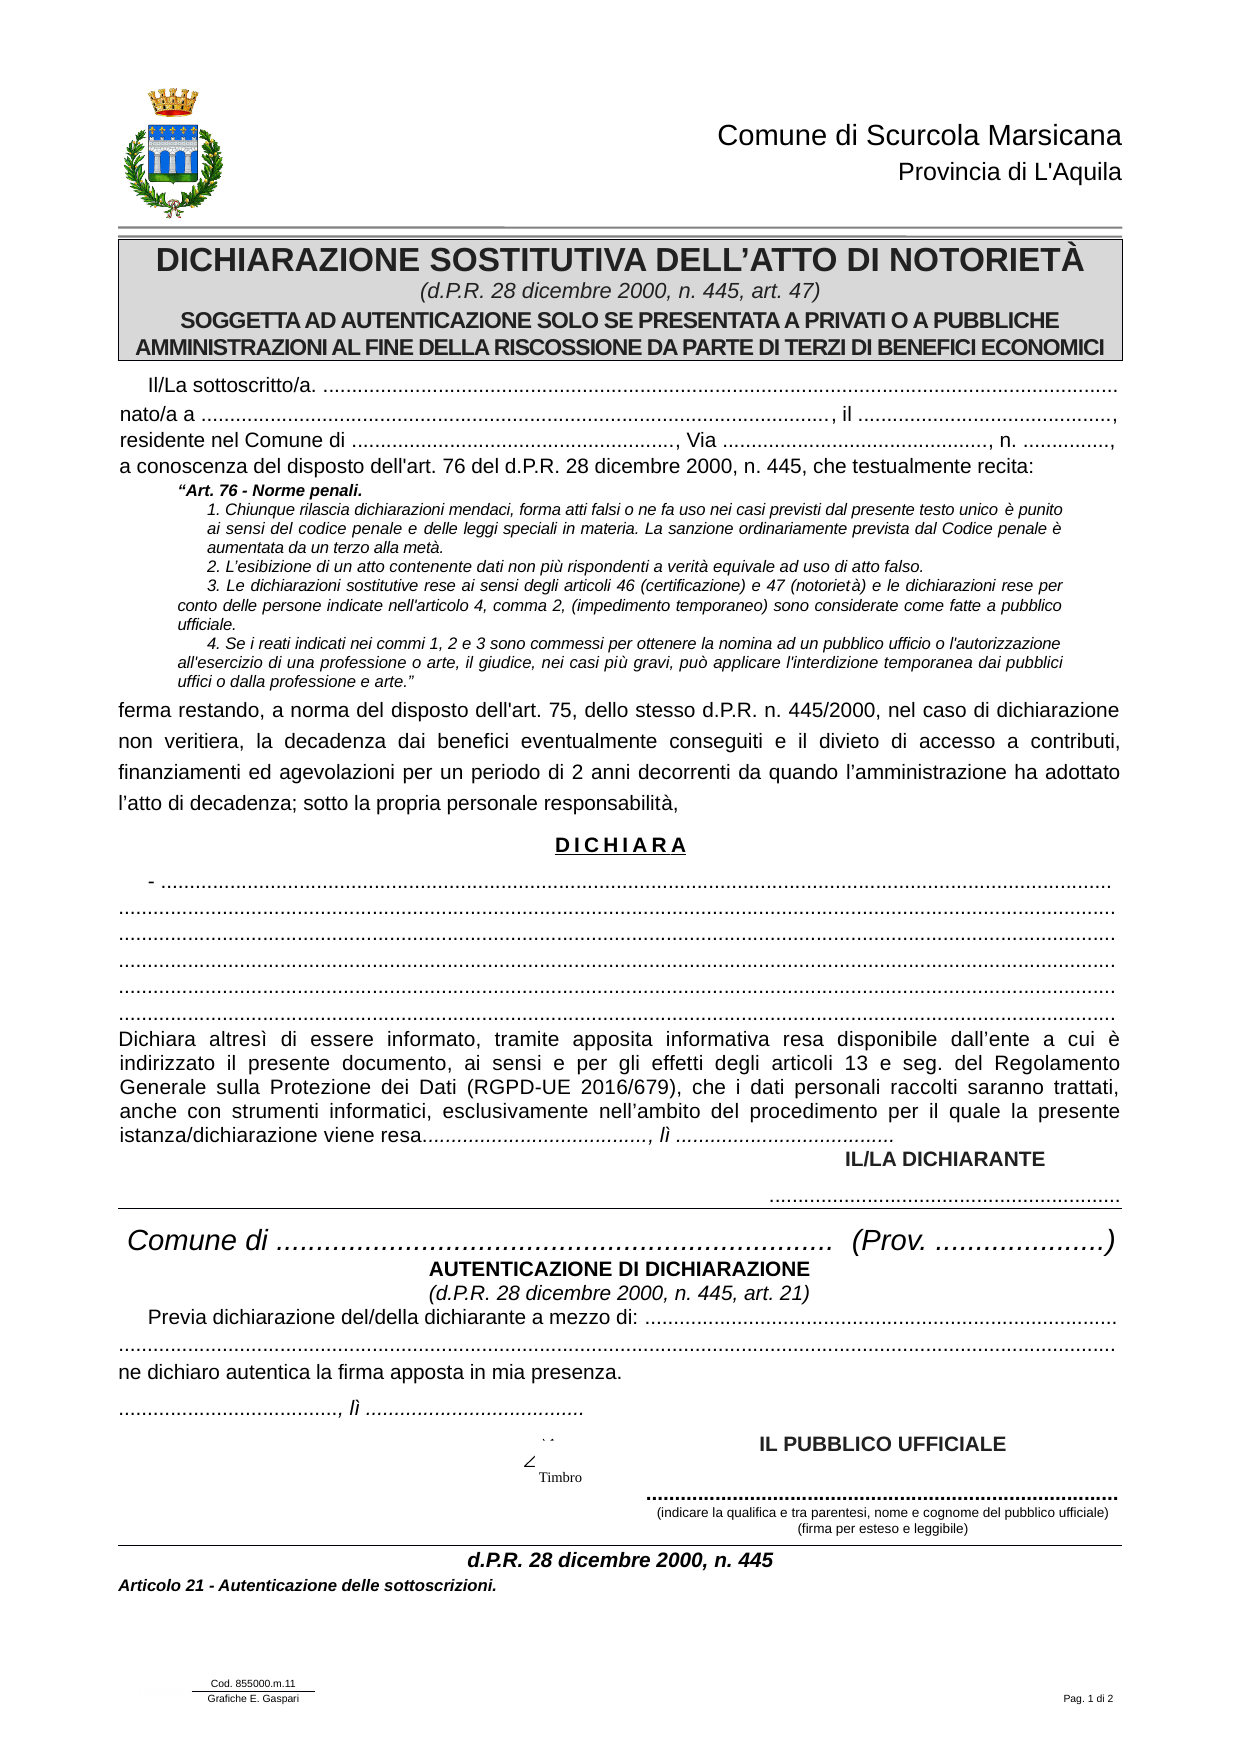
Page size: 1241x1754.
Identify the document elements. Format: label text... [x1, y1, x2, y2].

text AUTENTICAZIONE DI DICHIARAZIONE [118, 1257, 1121, 1281]
text Provincia di L'Aquila [224, 157, 1122, 185]
text a conoscenza del disposto dell'art. 76 del d.P.R. 28 dicembre 2000, n. 445, che testualmente recita: [119, 454, 1122, 478]
text d.P.R. 28 dicembre 2000, n. 445 [118, 1546, 1122, 1572]
text Articolo 21 - Autenticazione delle sottoscrizioni. [118, 1576, 1122, 1595]
text ............................................................................................................................................................................. [118, 1332, 1121, 1356]
text Comune di ..................................................................... (Prov. .....................) [120, 1223, 1122, 1257]
text .................................................................................. [643, 1481, 1122, 1505]
text 3. Le dichiarazioni sostitutive rese ai sensi degli articoli 46 (certificazione) e 47 (notorietà) e le dichiarazioni rese per conto delle persone indicate nell'articolo 4, comma 2, (impedimento temporaneo) sono considerate come fatte a pubblico ufficiale. [177, 576, 1063, 634]
text IL/LA DICHIARANTE [768, 1146, 1122, 1170]
text 2. L’esibizione di un atto contenente dati non più rispondenti a verità equivale ad uso di atto falso. [177, 557, 1063, 576]
text ............................................................................................................................................................................. [118, 974, 1122, 998]
table_header DICHIARAZIONE SOSTITUTIVA DELL’ATTO DI NOTORIETÀ (d.P.R. 28 dicembre 2000, n. 445, art. 47) SOGGETTA AD AUTENTICAZIONE SOLO SE PRESENTATA A PRIVATI O A PUBBLICHE AMMINISTRAZIONI AL FINE DELLA RISCOSSIONE DA PARTE DI TERZI DI BENEFICI ECONOMICI [119, 240, 1122, 360]
text ferma restando, a norma del disposto dell'art. 75, dello stesso d.P.R. n. 445/2000, nel caso di dichiarazione non veritiera, la decadenza dai benefici eventualmente conseguiti e il divieto di accesso a contributi, finanziamenti ed agevolazioni per un periodo di 2 anni decorrenti da quando l’amministrazione ha adottato l’atto di decadenza; sotto la propria personale responsabilità, [118, 697, 1122, 815]
text Dichiara altresì di essere informato, tramite apposita informativa resa disponibile dall’ente a cui è indirizzato il presente documento, ai sensi e per gli effetti degli articoli 13 e seg. del Regolamento Generale sulla Protezione dei Dati (RGPD-UE 2016/679), che i dati personali raccolti saranno trattati, anche con strumenti informatici, esclusivamente nell’ambito del procedimento per il quale la presente istanza/dichiarazione viene resa......................................., lì ...................................... [118, 1027, 1122, 1146]
text IL PUBBLICO UFFICIALE [643, 1432, 1122, 1456]
text DICHIARA [119, 833, 1122, 857]
text nato/a a ............................................................................................................., il ............................................, [119, 401, 1122, 425]
text - ..................................................................................................................................................................... [148, 868, 1122, 892]
text ne dichiaro autentica la firma apposta in mia presenza. [118, 1359, 1121, 1383]
text ............................................................. [118, 1182, 1122, 1208]
text ............................................................................................................................................................................. [118, 948, 1122, 972]
text ............................................................................................................................................................................. [118, 1000, 1122, 1024]
text Previa dichiarazione del/della dichiarante a mezzo di: .................................................................................. [118, 1304, 1122, 1328]
text residente nel Comune di ........................................................, Via .............................................., n. ..............., [119, 428, 1122, 452]
text 4. Se i reati indicati nei commi 1, 2 e 3 sono commessi per ottenere la nomina ad un pubblico ufficio o l'autorizzazione all'esercizio di una professione o arte, il giudice, nei casi più gravi, può applicare l'interdizione temporanea dai pubblici uffici o dalla professione e arte.” [177, 634, 1063, 691]
text Il/La sottoscritto/a. .......................................................................................................................................... [118, 373, 1122, 397]
text ......................................, lì ...................................... [118, 1396, 1122, 1420]
text (d.P.R. 28 dicembre 2000, n. 445, art. 21) [118, 1281, 1121, 1304]
text ............................................................................................................................................................................. [118, 895, 1122, 919]
text “Art. 76 - Norme penali. [177, 480, 1063, 499]
text (firma per esteso e leggibile) [643, 1520, 1122, 1536]
text (indicare la qualifica e tra parentesi, nome e cognome del pubblico ufficiale) [643, 1505, 1122, 1520]
text ............................................................................................................................................................................. [118, 921, 1122, 945]
picture [122, 87, 224, 219]
text Comune di Scurcola Marsicana [224, 118, 1122, 152]
text 1. Chiunque rilascia dichiarazioni mendaci, forma atti falsi o ne fa uso nei casi previsti dal presente testo unico è punito ai sensi del codice penale e delle leggi speciali in materia. La sanzione ordinariamente prevista dal Codice penale è aumentata da un terzo alla metà. [207, 499, 1063, 557]
